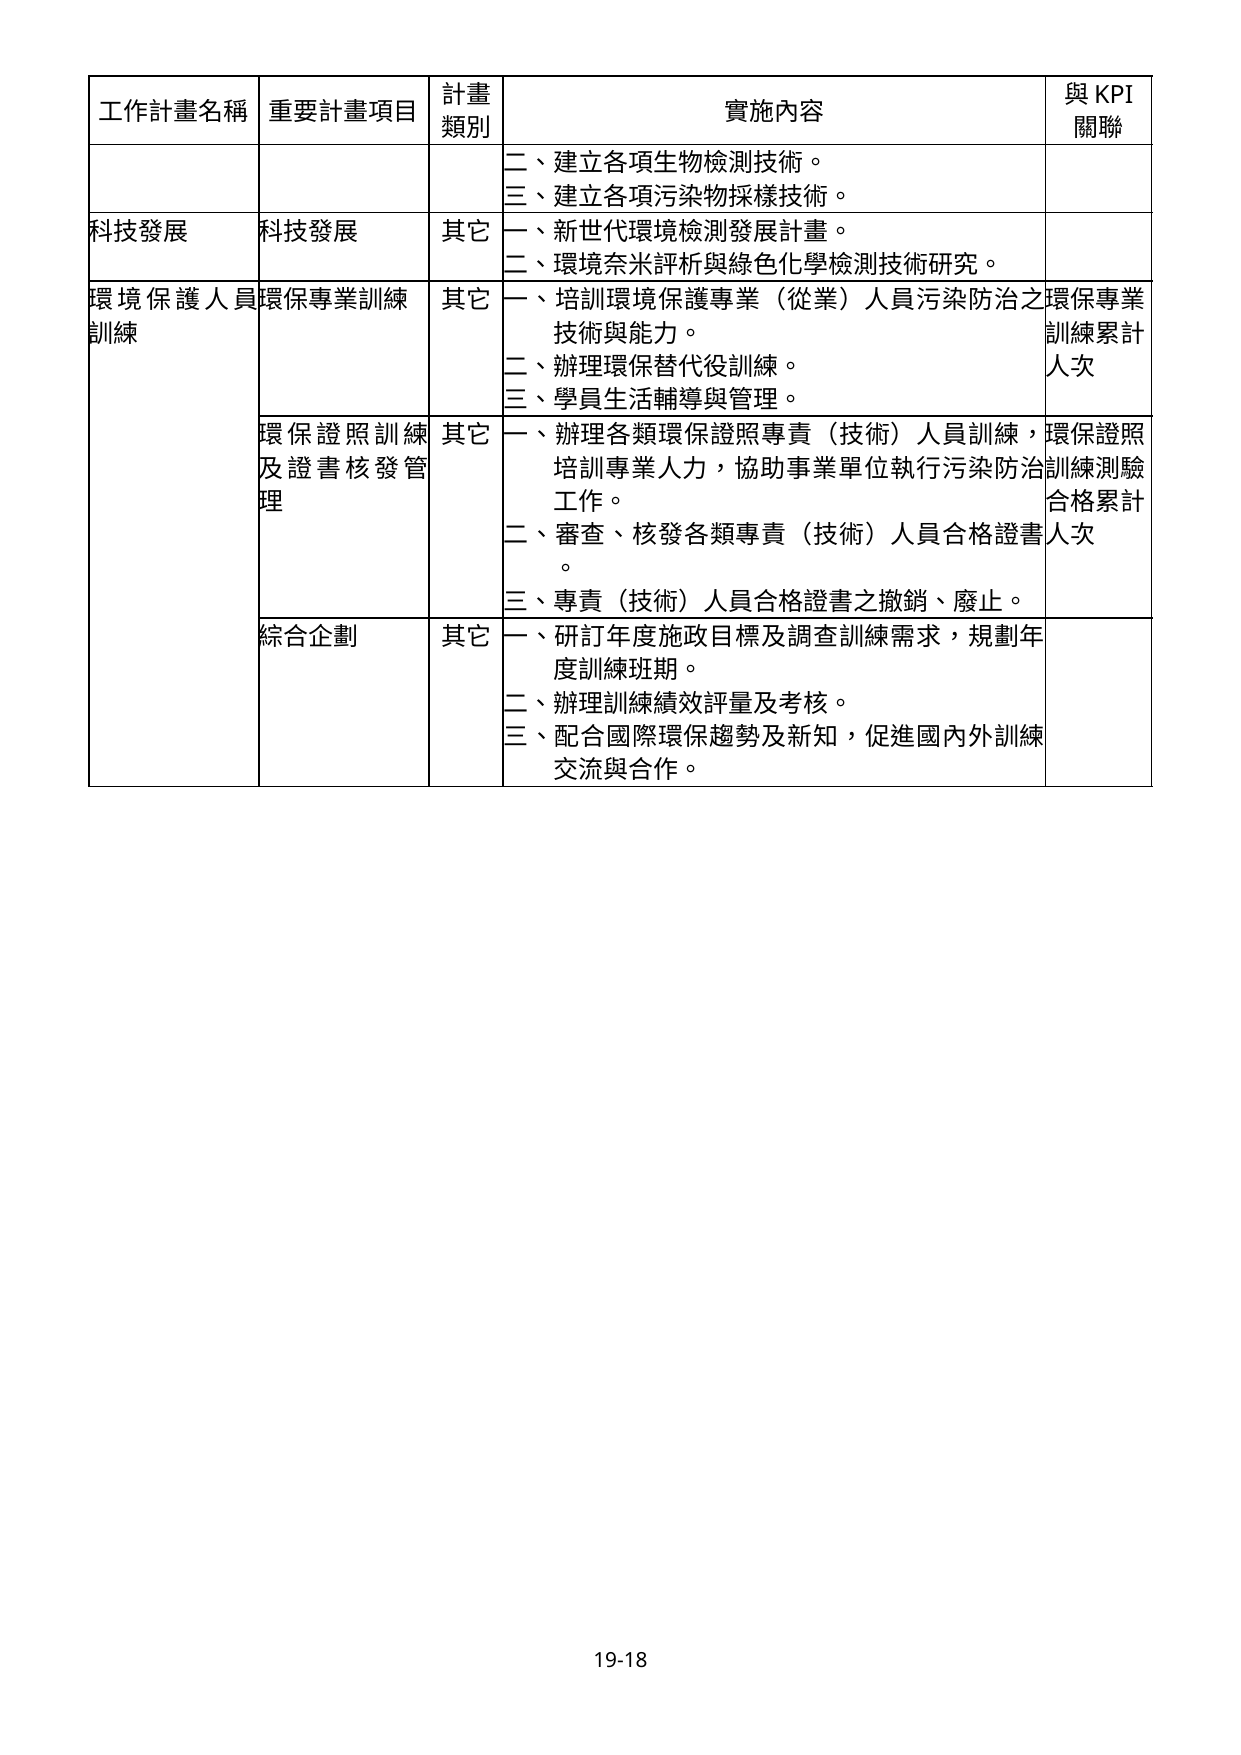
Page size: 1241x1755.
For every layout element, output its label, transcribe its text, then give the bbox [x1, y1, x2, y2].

table_header 計畫類別 [430, 77, 502, 143]
table_cell 一、培訓環境保護專業（從業）人員污染防治之技術與能力。 二、辦理環保替代役訓練。 三、學員生活輔導與管理。 [504, 282, 1045, 415]
table_cell [1046, 213, 1151, 280]
table_cell 其它 [430, 282, 502, 415]
table_cell [1046, 145, 1151, 212]
table_cell 綜合企劃 [260, 619, 428, 786]
table_header 實施內容 [504, 77, 1045, 143]
table_cell [430, 145, 502, 212]
table_cell 其它 [430, 213, 502, 280]
table_cell 環保專業訓練累計人次 [1046, 282, 1151, 415]
table_cell [260, 145, 428, 212]
table_cell 一、辦理各類環保證照專責（技術）人員訓練，培訓專業人力，協助事業單位執行污染防治工作。 二、審查、核發各類專責（技術）人員合格證書。 三、專責（技術）人員合格證書之撤銷、廢止。 [504, 417, 1045, 617]
table_cell 科技發展 [90, 213, 258, 280]
table_header 重要計畫項目 [260, 77, 428, 143]
table_header 與KPI 關聯 [1046, 77, 1151, 143]
table_cell 環保專業訓練 [260, 282, 428, 415]
table_header 工作計畫名稱 [90, 77, 258, 143]
table_cell 科技發展 [260, 213, 428, 280]
table_cell 其它 [430, 619, 502, 786]
table_cell 環保證照訓練及證書核發管理 [260, 417, 428, 617]
table_cell 二、建立各項生物檢測技術。 三、建立各項污染物採樣技術。 [504, 145, 1045, 212]
table_cell 環保證照訓練測驗合格累計人次 [1046, 417, 1151, 617]
table_cell [90, 145, 258, 212]
table_cell 其它 [430, 417, 502, 617]
table_cell 環境保護人員訓練 [90, 282, 258, 786]
table_cell 一、研訂年度施政目標及調查訓練需求，規劃年度訓練班期。 二、辦理訓練績效評量及考核。 三、配合國際環保趨勢及新知，促進國內外訓練交流與合作。 [504, 619, 1045, 786]
table_cell [1046, 619, 1151, 786]
table_cell 一、新世代環境檢測發展計畫。 二、環境奈米評析與綠色化學檢測技術研究。 [504, 213, 1045, 280]
